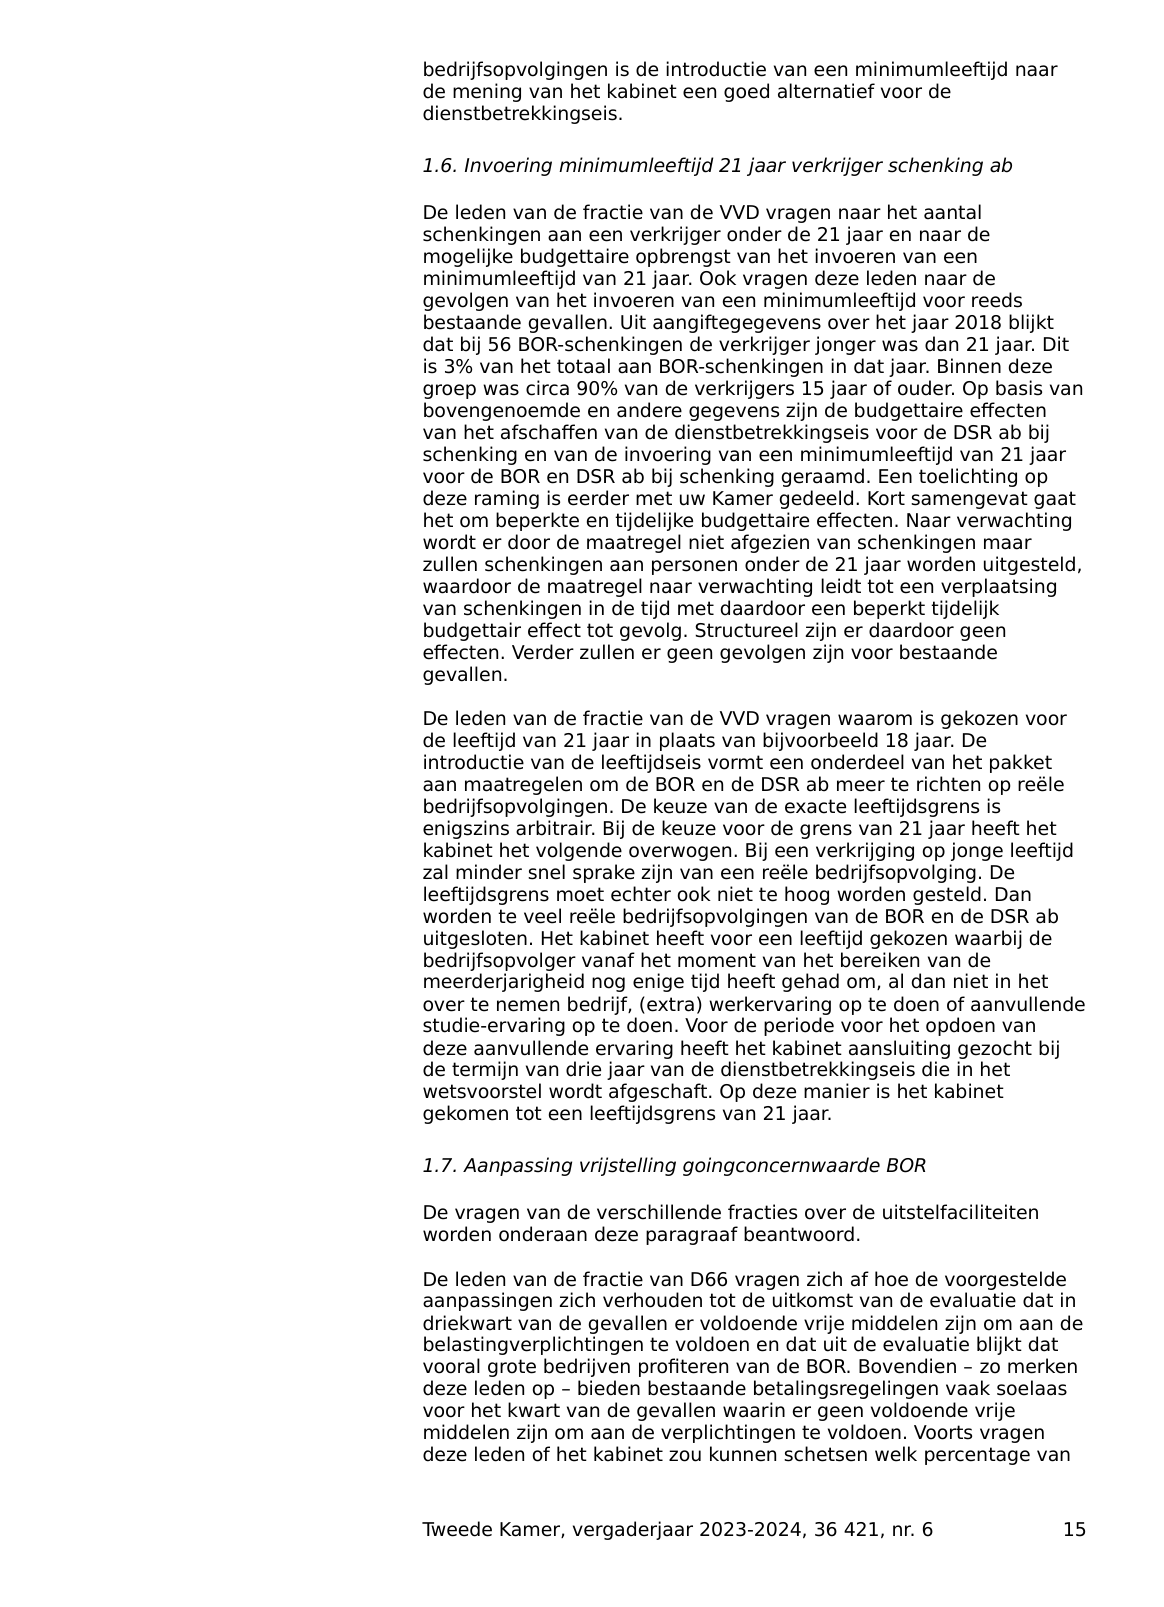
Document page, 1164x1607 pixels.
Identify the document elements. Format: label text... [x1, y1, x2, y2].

text De leden van de fractie van de VVD vragen waarom is gekozen voor de leeftijd van 21 jaar in plaats van bijvoorbeeld 18 jaar. De introductie van de leeftijdseis vormt een onderdeel van het pakket aan maatregelen om de BOR en de DSR ab meer te richten op reële bedrijfsopvolgingen. De keuze van de exacte leeftijdsgrens is enigszins arbitrair. Bij de keuze voor de grens van 21 jaar heeft het kabinet het volgende overwogen. Bij een verkrijging op jonge leeftijd zal minder snel sprake zijn van een reële bedrijfsopvolging. De leeftijdsgrens moet echter ook niet te hoog worden gesteld. Dan worden te veel reële bedrijfsopvolgingen van de BOR en de DSR ab uitgesloten. Het kabinet heeft voor een leeftijd gekozen waarbij de bedrijfsopvolger vanaf het moment van het bereiken van de meerderjarigheid nog enige tijd heeft gehad om, al dan niet in het over te nemen bedrijf, (extra) werkervaring op te doen of aanvullende studie-ervaring op te doen. Voor de periode voor het opdoen van deze aanvullende ervaring heeft het kabinet aansluiting gezocht bij de termijn van drie jaar van de dienstbetrekkingseis die in het wetsvoorstel wordt afgeschaft. Op deze manier is het kabinet gekomen tot een leeftijdsgrens van 21 jaar. [422, 708, 1087, 1125]
subtitle 1.7. Aanpassing vrijstelling goingconcernwaarde BOR [422, 1155, 1087, 1177]
text De leden van de fractie van de VVD vragen naar het aantal schenkingen aan een verkrijger onder de 21 jaar en naar de mogelijke budgettaire opbrengst van het invoeren van een minimumleeftijd van 21 jaar. Ook vragen deze leden naar de gevolgen van het invoeren van een minimumleeftijd voor reeds bestaande gevallen. Uit aangiftegegevens over het jaar 2018 blijkt dat bij 56 BOR-schenkingen de verkrijger jonger was dan 21 jaar. Dit is 3% van het totaal aan BOR-schenkingen in dat jaar. Binnen deze groep was circa 90% van de verkrijgers 15 jaar of ouder. Op basis van bovengenoemde en andere gegevens zijn de budgettaire effecten van het afschaffen van de dienstbetrekkingseis voor de DSR ab bij schenking en van de invoering van een minimumleeftijd van 21 jaar voor de BOR en DSR ab bij schenking geraamd. Een toelichting op deze raming is eerder met uw Kamer gedeeld. Kort samengevat gaat het om beperkte en tijdelijke budgettaire effecten. Naar verwachting wordt er door de maatregel niet afgezien van schenkingen maar zullen schenkingen aan personen onder de 21 jaar worden uitgesteld, waardoor de maatregel naar verwachting leidt tot een verplaatsing van schenkingen in de tijd met daardoor een beperkt tijdelijk budgettair effect tot gevolg. Structureel zijn er daardoor geen effecten. Verder zullen er geen gevolgen zijn voor bestaande gevallen. [422, 202, 1087, 686]
subtitle 1.6. Invoering minimumleeftijd 21 jaar verkrijger schenking ab [422, 155, 1087, 177]
text De leden van de fractie van D66 vragen zich af hoe de voorgestelde aanpassingen zich verhouden tot de uitkomst van de evaluatie dat in driekwart van de gevallen er voldoende vrije middelen zijn om aan de belastingverplichtingen te voldoen en dat uit de evaluatie blijkt dat vooral grote bedrijven profiteren van de BOR. Bovendien – zo merken deze leden op – bieden bestaande betalingsregelingen vaak soelaas voor het kwart van de gevallen waarin er geen voldoende vrije middelen zijn om aan de verplichtingen te voldoen. Voorts vragen deze leden of het kabinet zou kunnen schetsen welk percentage van [422, 1268, 1087, 1466]
text De vragen van de verschillende fracties over de uitstelfaciliteiten worden onderaan deze paragraaf beantwoord. [422, 1202, 1087, 1246]
text bedrijfsopvolgingen is de introductie van een minimumleeftijd naar de mening van het kabinet een goed alternatief voor de dienstbetrekkingseis. [422, 59, 1087, 125]
